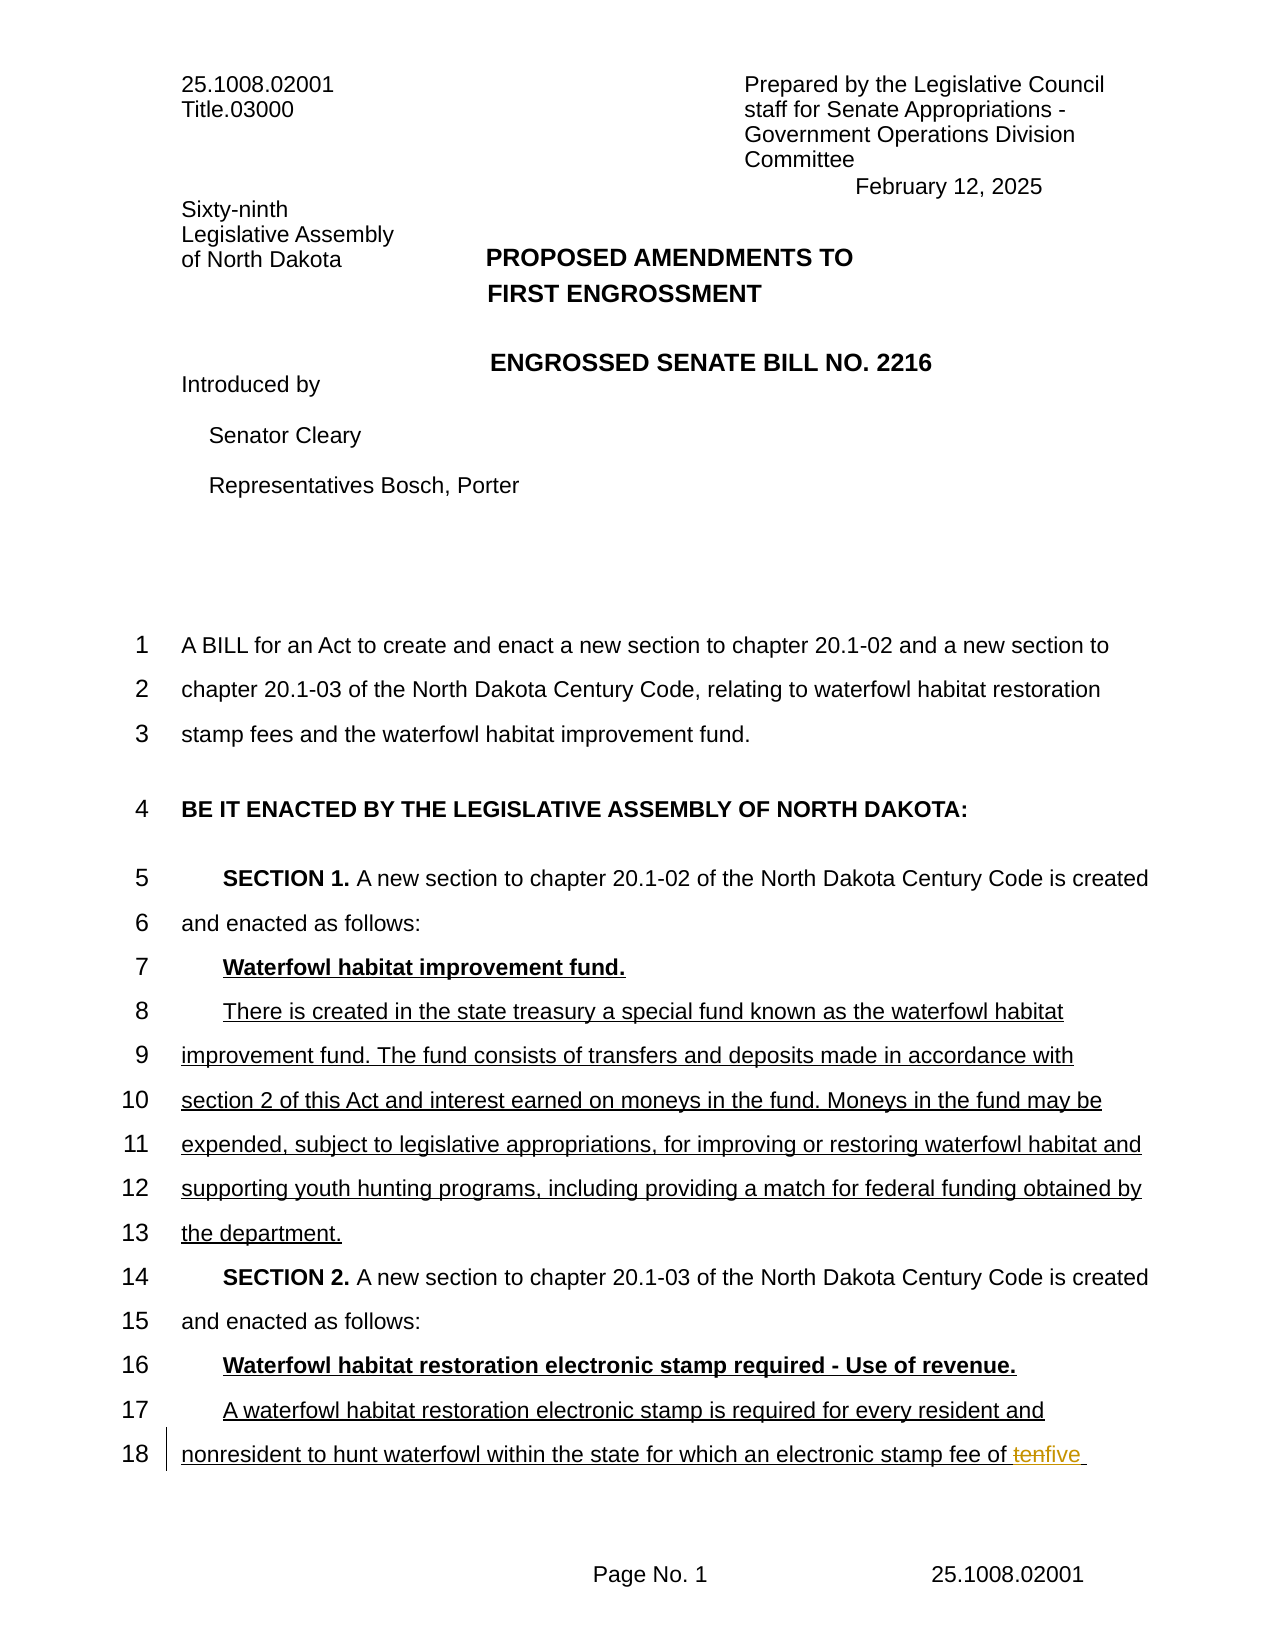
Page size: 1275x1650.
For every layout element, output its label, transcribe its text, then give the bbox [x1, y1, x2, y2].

title ENGROSSED Senate BILL NO. 2216 [490, 347, 932, 376]
text BE IT ENACTED BY THE LEGISLATIVE ASSEMBLY OF NORTH DAKOTA: [181, 782, 1154, 826]
table_cell February 12, 2025 [744, 173, 1153, 223]
subtitle Waterfowl habitat restoration electronic stamp required - Use of revenue. [181, 1338, 1154, 1383]
text SECTION 1. A new section to chapter 20.1‑02 of the North Dakota Century Code is created and enacted as follows: [181, 851, 1154, 940]
text SECTION 2. A new section to chapter 20.1‑03 of the North Dakota Century Code is created and enacted as follows: [181, 1250, 1154, 1338]
table_header 25.1008.02001 Title. [181, 73, 744, 173]
title FIRST ENGROSSMENT [487, 281, 762, 308]
text Representatives Bosch, Porter [208, 475, 1154, 498]
table_header Prepared by the Legislative Council staff for Senate Appropriations - Government Operations Division Committee [744, 73, 1153, 173]
text A waterfowl habitat restoration electronic stamp is required for every resident and nonresident to hunt waterfowl within the state for which an electronic stamp fee of five dollars must be charged. All money generated by the waterfowl habitat restoration electronic stamp fees must be placed in the waterfowl habitat improvement fund. [181, 1383, 1154, 1471]
title A BILL for an Act to create and enact a new section to chapter 20.1‑02 and a new section to chapter 20.1‑03 of the North Dakota Century Code, relating to waterfowl habitat restoration stamp fees and the waterfowl habitat improvement fund. [181, 618, 1154, 751]
subtitle Waterfowl habitat improvement fund. [181, 940, 1154, 984]
text Legislative Assembly [181, 223, 1154, 248]
text Senator Cleary [208, 425, 1154, 448]
table_cell Sixty-ninth [181, 173, 744, 223]
text of North Dakota [181, 248, 1154, 273]
text There is created in the state treasury a special fund known as the waterfowl habitat improvement fund. The fund consists of transfers and deposits made in accordance with section 2 of this Act and interest earned on moneys in the fund. Moneys in the fund may be expended, subject to legislative appropriations, for improving or restoring waterfowl habitat and supporting youth hunting programs, including providing a match for federal funding obtained by the department. [181, 984, 1154, 1250]
text Introduced by [181, 373, 1154, 398]
title PROPOSED AMENDMENTS TO [486, 242, 872, 271]
